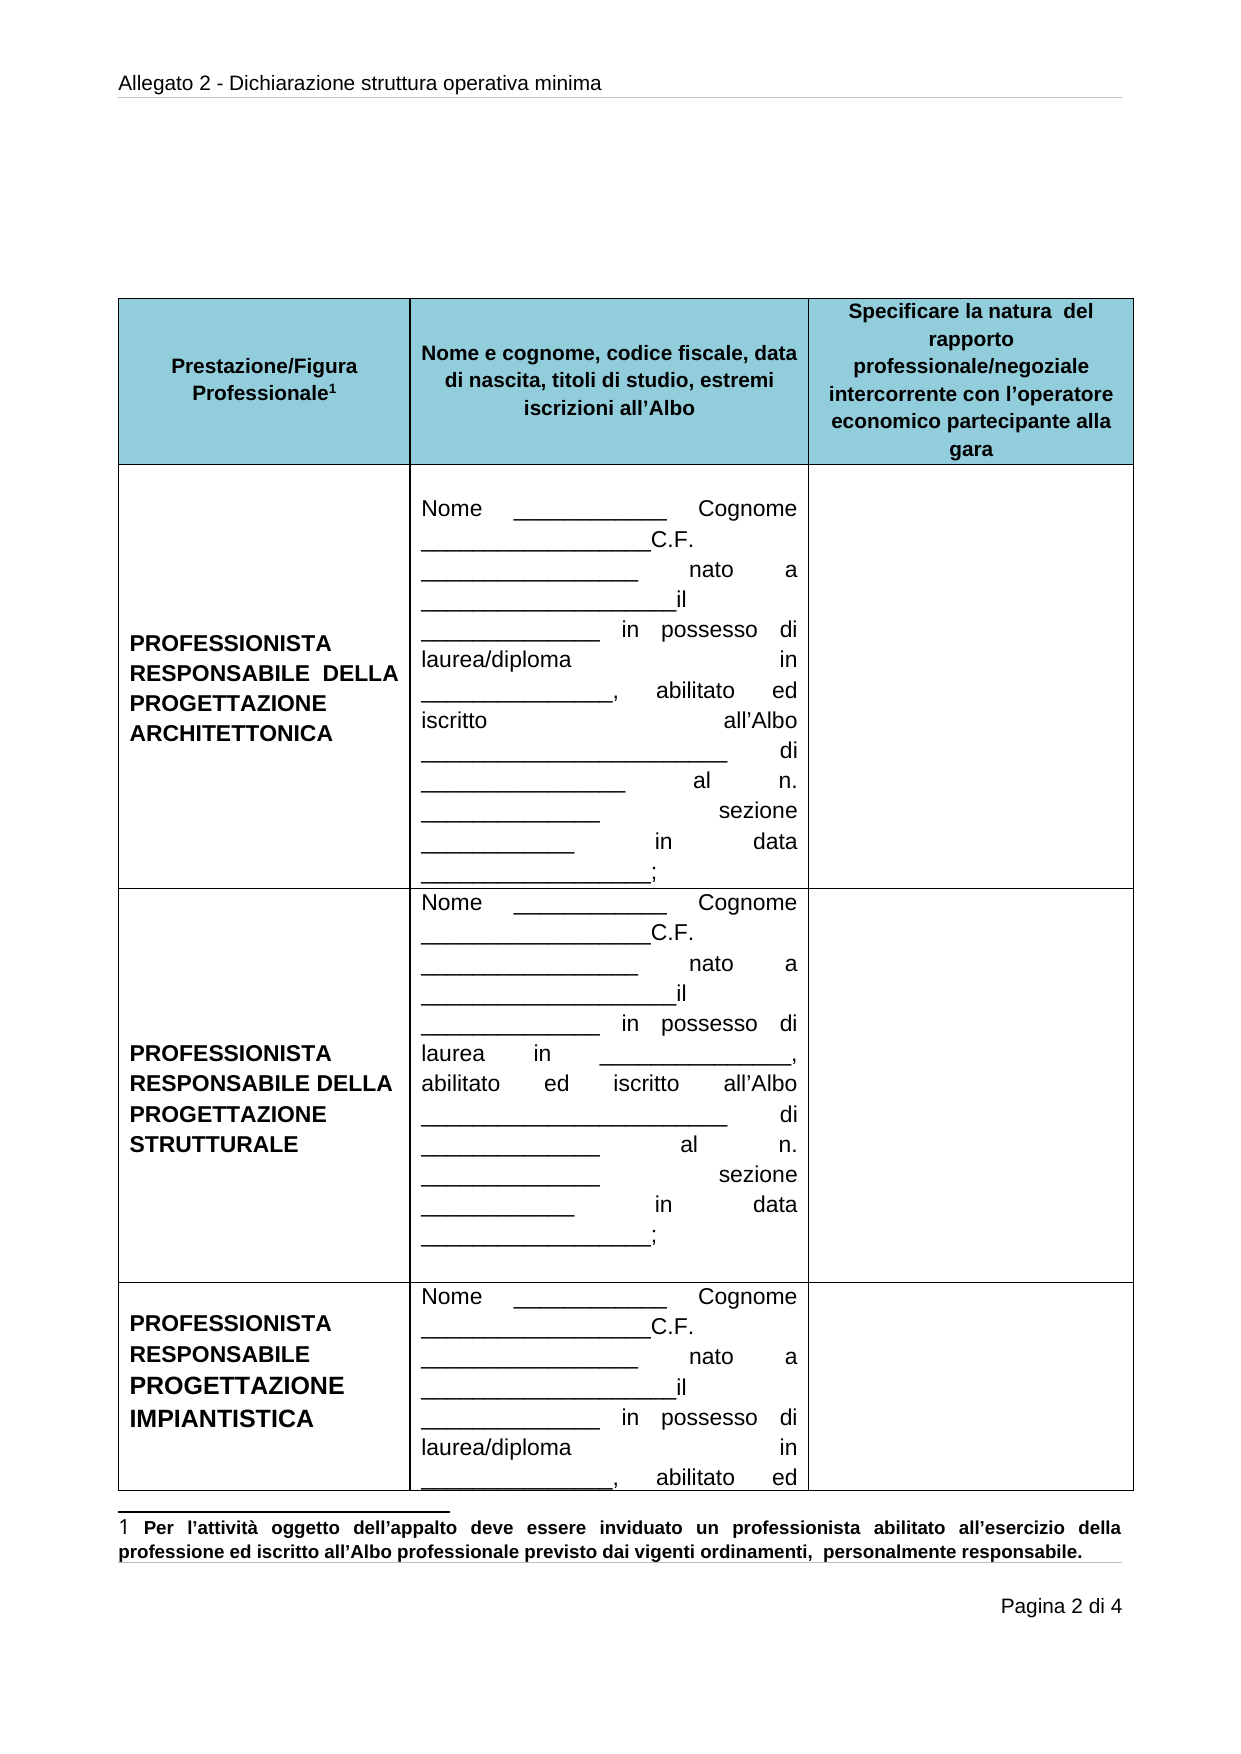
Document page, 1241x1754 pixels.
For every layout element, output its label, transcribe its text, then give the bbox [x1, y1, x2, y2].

table_cell Nome ____________ Cognome __________________C.F. _________________ nato a ____________________il ______________ in possesso di laurea in _______________, abilitato ed iscritto all’Albo ________________________ di ______________ al n. ______________ sezione ____________ in data __________________; [411, 889, 808, 1282]
table_cell Nome ____________ Cognome __________________C.F. _________________ nato a ____________________il ______________ in possesso di laurea/diploma in _______________, abilitato ed iscritto all’Albo ________________________ di ________________ al n. ______________ sezione ____________ in data __________________; [411, 465, 808, 888]
table_header Nome e cognome, codice fiscale, data di nascita, titoli di studio, estremi iscrizioni all’Albo [411, 299, 808, 464]
table_cell [809, 465, 1133, 888]
table_header Prestazione/Figura Professionale [119, 299, 409, 464]
table_cell [809, 889, 1133, 1282]
table_cell PROFESSIONISTA RESPONSABILE DELLA PROGETTAZIONE ARCHITETTONICA [119, 465, 409, 888]
table_cell Nome ____________ Cognome __________________C.F. _________________ nato a ____________________il ______________ in possesso di laurea/diploma in _______________, abilitato ed [411, 1283, 808, 1490]
table_cell PROFESSIONISTA RESPONSABILE PROGETTAZIONE IMPIANTISTICA [119, 1283, 409, 1490]
table_cell PROFESSIONISTA RESPONSABILE DELLA PROGETTAZIONE STRUTTURALE [119, 889, 409, 1282]
table_header Specificare la natura del rapporto professionale/negoziale intercorrente con l’operatore economico partecipante alla gara [809, 299, 1133, 464]
table_cell [809, 1283, 1133, 1490]
